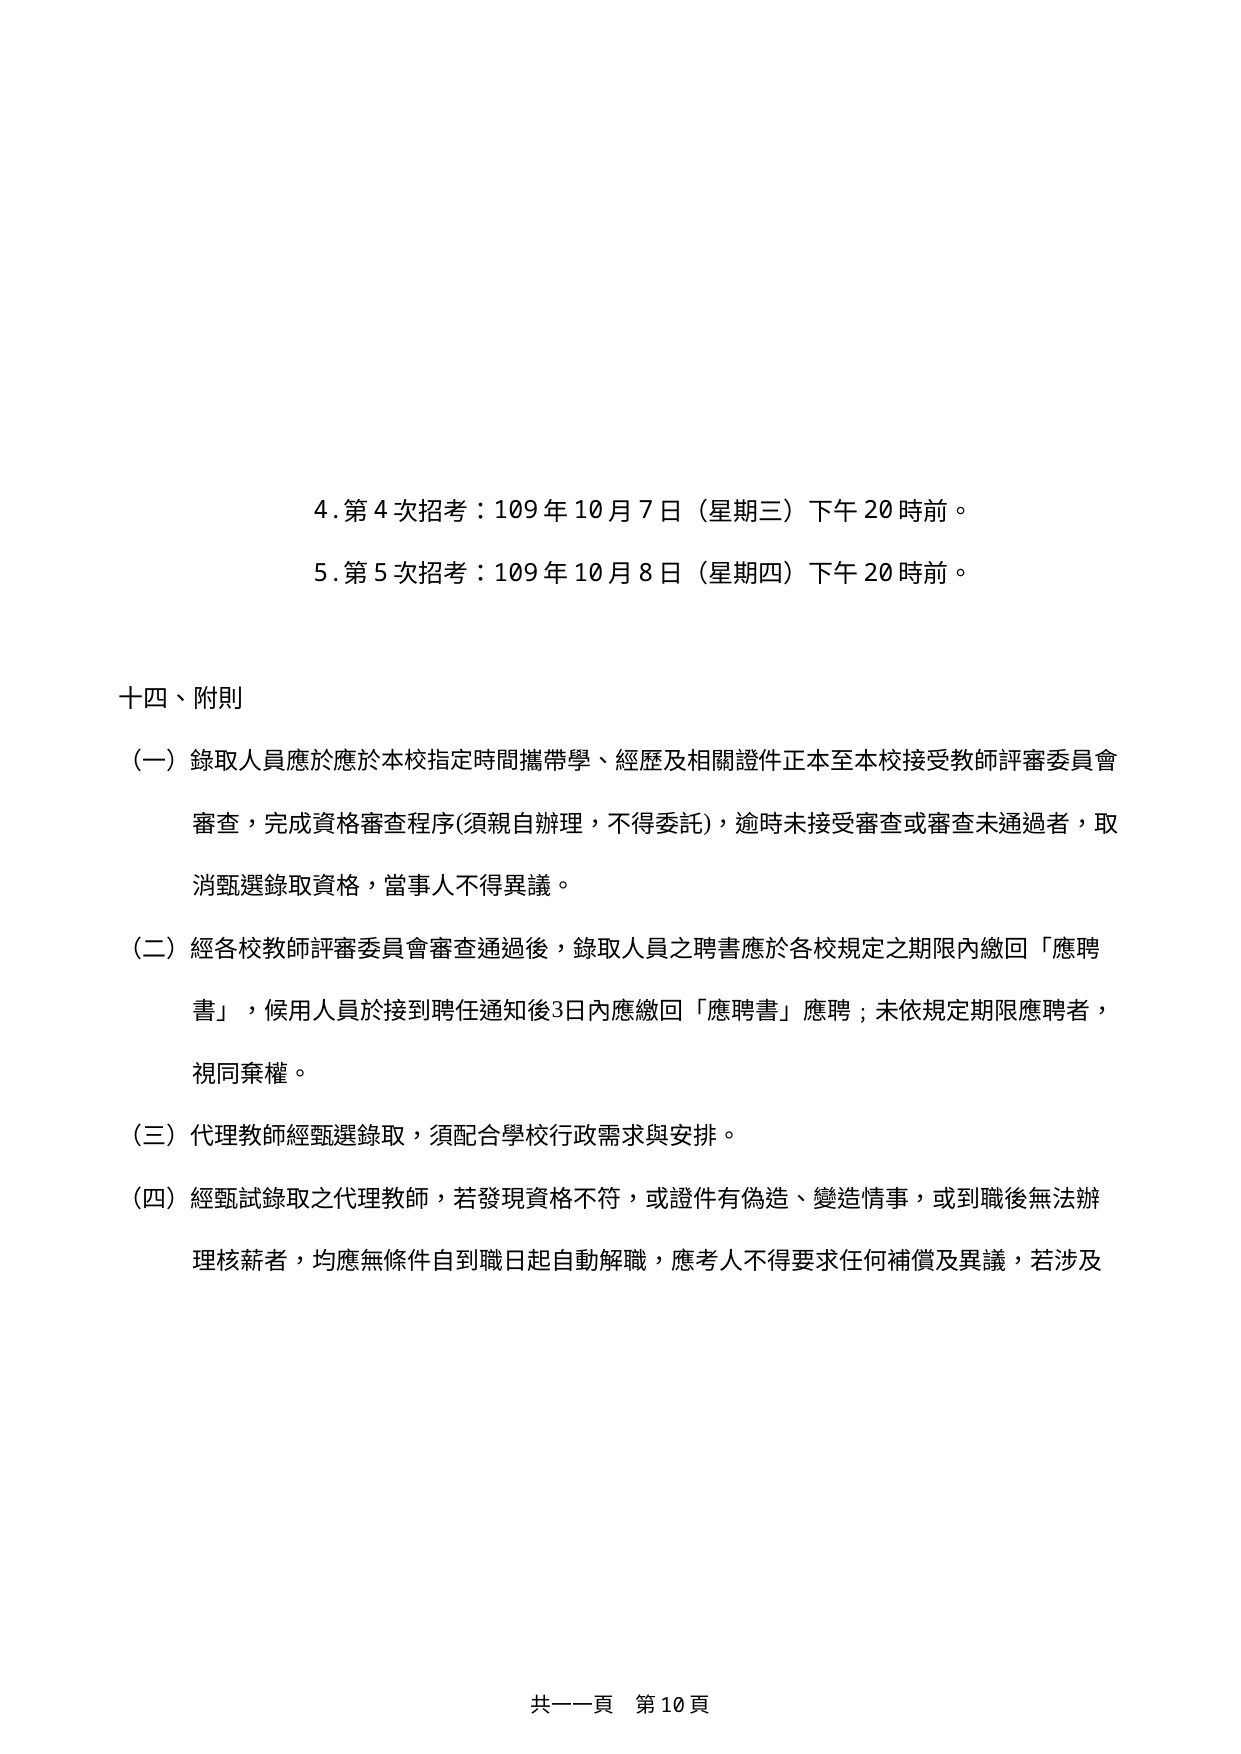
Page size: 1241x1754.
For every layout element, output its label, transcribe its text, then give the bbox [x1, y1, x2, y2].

text （一）錄取人員應於應於本校指定時間攜帶學、經歷及相關證件正本至本校接受教師評審委員會審查，完成資格審查程序(須親自辦理，不得委託)，逾時未接受審查或審查未通過者，取消甄選錄取資格，當事人不得異議。 [118, 717, 1122, 905]
text （三）代理教師經甄選錄取，須配合學校行政需求與安排。 [118, 1092, 1122, 1155]
text 5.第5次招考：109年10月8日（星期四）下午20時前。 [118, 530, 1122, 592]
text 十四、附則 [118, 655, 1122, 717]
text 4.第4次招考：109年10月7日（星期三）下午20時前。 [118, 467, 1122, 530]
text （二）經各校教師評審委員會審查通過後，錄取人員之聘書應於各校規定之期限內繳回「應聘書」，候用人員於接到聘任通知後3日內應繳回「應聘書」應聘﹔未依規定期限應聘者，視同棄權。 [118, 905, 1122, 1092]
text （四）經甄試錄取之代理教師，若發現資格不符，或證件有偽造、變造情事，或到職後無法辦理核薪者，均應無條件自到職日起自動解職，應考人不得要求任何補償及異議，若涉及 [118, 1155, 1122, 1280]
